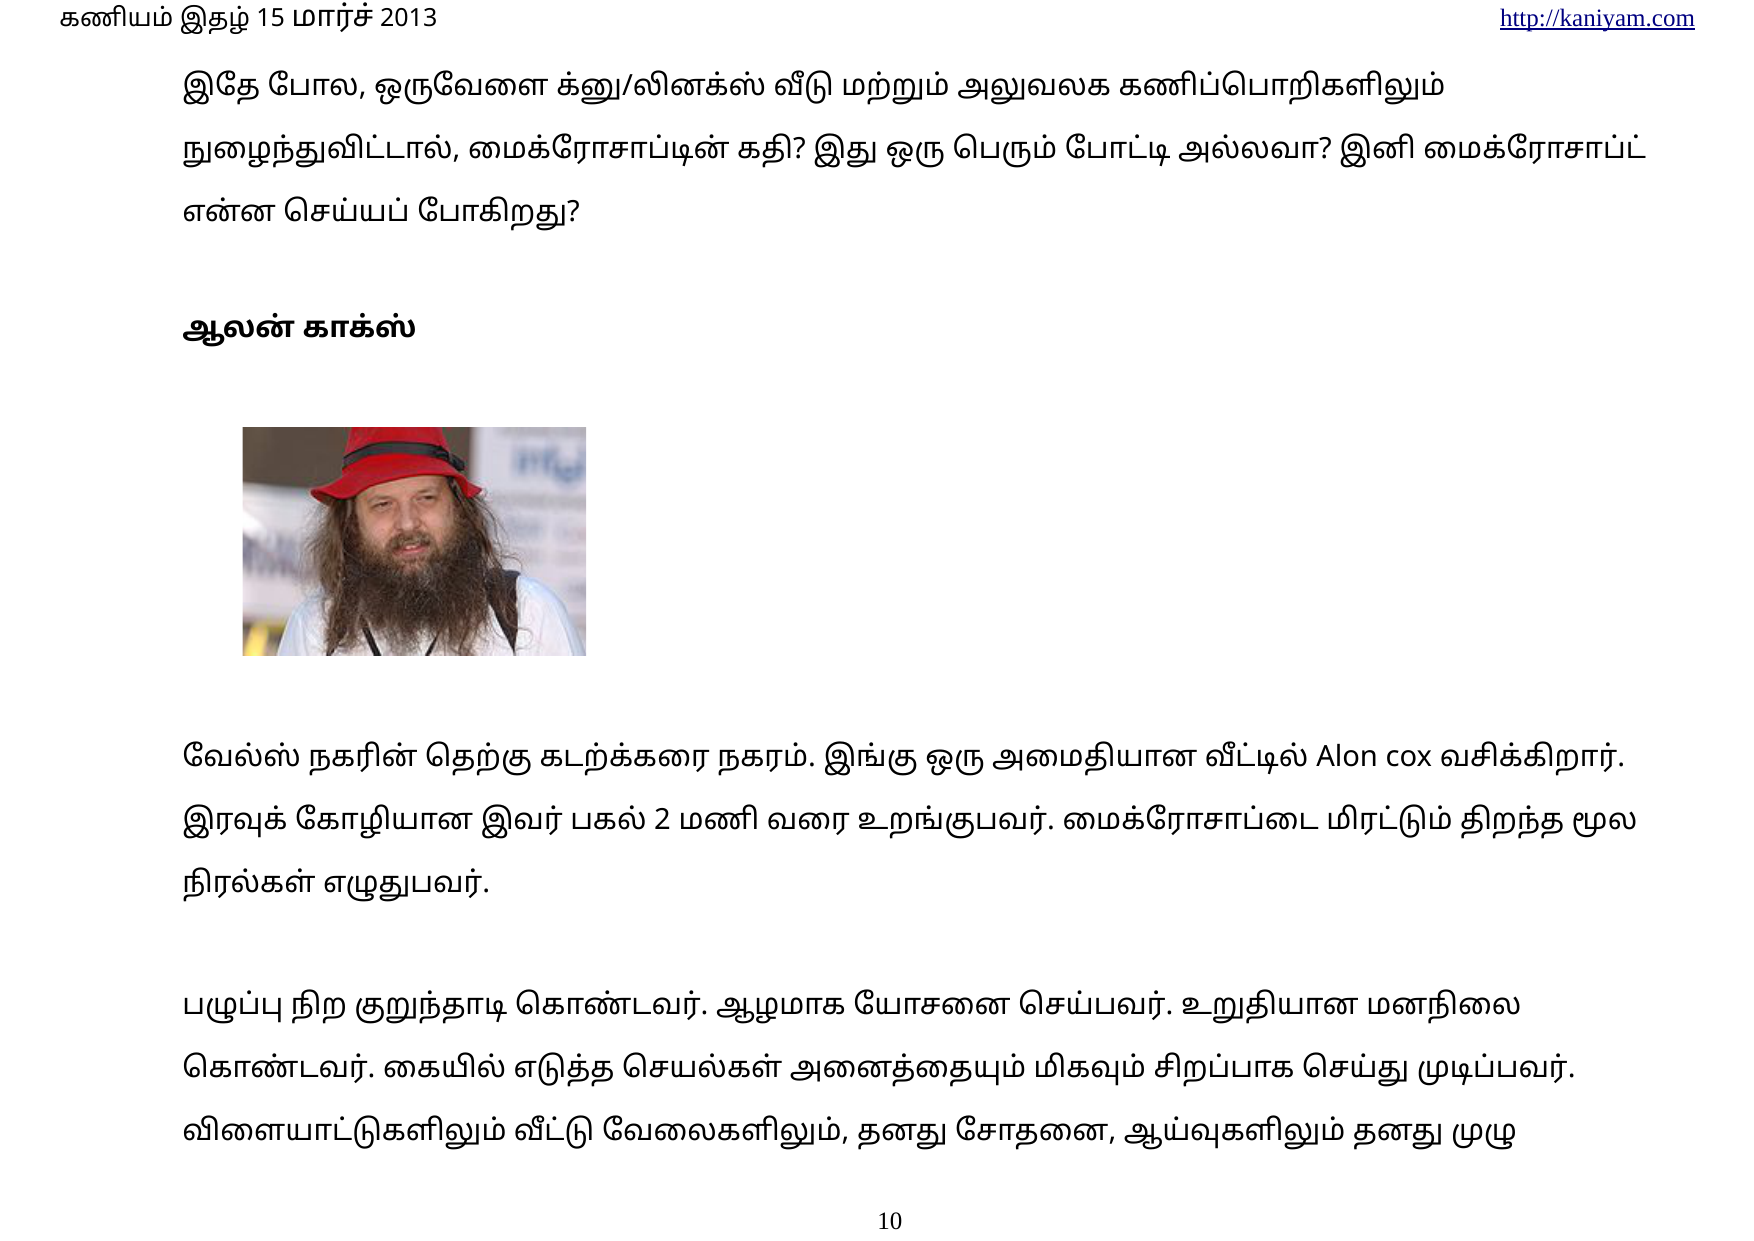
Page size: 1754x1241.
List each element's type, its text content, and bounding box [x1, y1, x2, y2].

text இதே போல, ஒருவேளை க்னு/லினக்ஸ் வீடு மற்றும் அலுவலக கணிப்பொறிகளிலும் நுழைந்துவிட்டால், மைக்ரோசாப்டின் கதி? இது ஒரு பெரும் போட்டி அல்லவா? இனி மைக்ரோசாப்ட் என்ன செய்யப் போகிறது? ஆலன் காக்ஸ் [182, 64, 1695, 349]
picture [242, 427, 587, 656]
text வேல்ஸ் நகரின் தெற்கு கடற்க்கரை நகரம். இங்கு ஒரு அமைதியான வீட்டில் Alon cox வசிக்கிறார். இரவுக் கோழியான இவர் பகல் 2 மணி வரை உறங்குபவர். மைக்ரோசாப்டை மிரட்டும் திறந்த மூல நிரல்கள் எழுதுபவர். பழுப்பு நிற குறுந்தாடி கொண்டவர். ஆழமாக யோசனை செய்பவர். உறுதியான மனநிலை கொண்டவர். கையில் எடுத்த செயல்கள் அனைத்தையும் மிகவும் சிறப்பாக செய்து முடிப்பவர். விளையாட்டுகளிலும் வீட்டு வேலைகளிலும், தனது சோதனை, ஆய்வுகளிலும் தனது முழு [182, 428, 1695, 1152]
